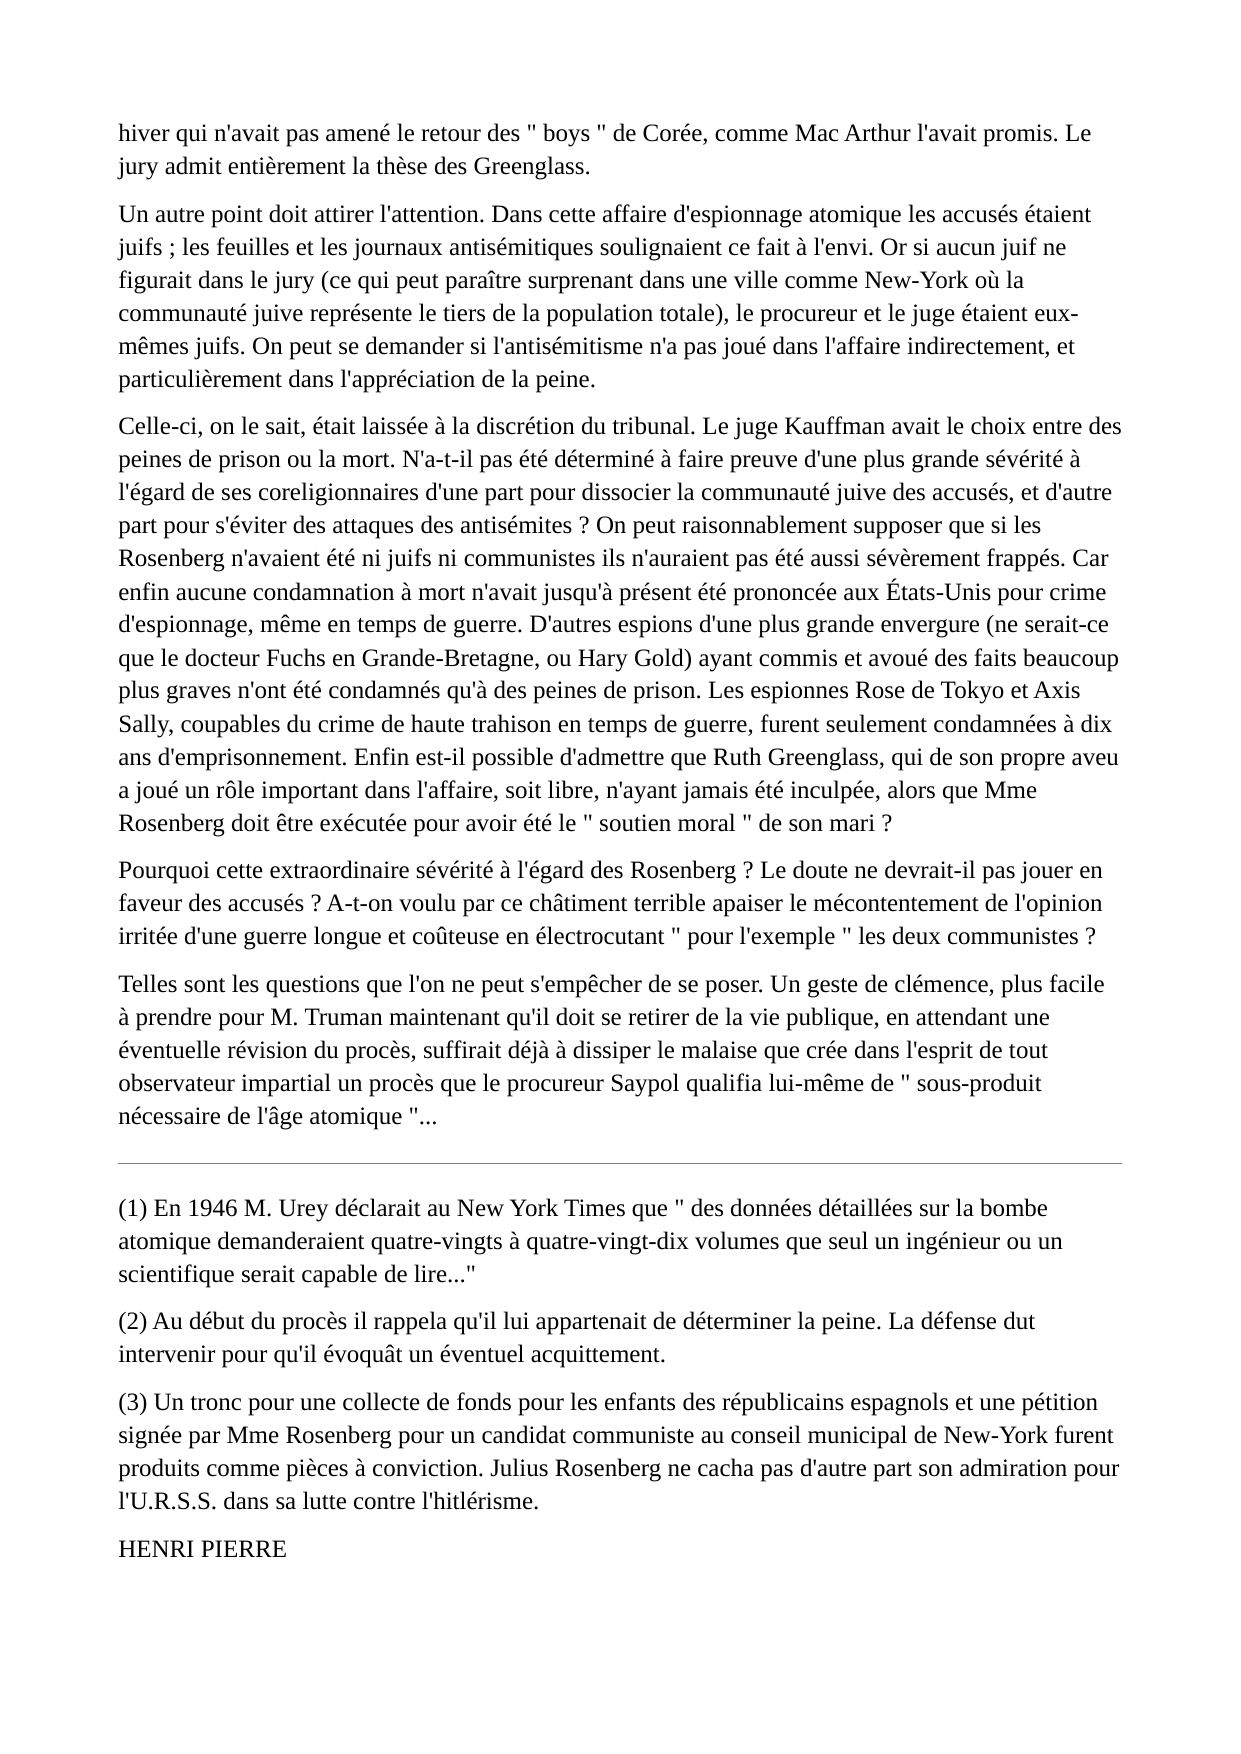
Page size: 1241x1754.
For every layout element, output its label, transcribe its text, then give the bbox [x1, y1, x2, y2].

text Celle-ci, on le sait, était laissée à la discrétion du tribunal. Le juge Kauffman avait le choix entre des peines de prison ou la mort. N'a-t-il pas été déterminé à faire preuve d'une plus grande sévérité à l'égard de ses coreligionnaires d'une part pour dissocier la communauté juive des accusés, et d'autre part pour s'éviter des attaques des antisémites ? On peut raisonnablement supposer que si les Rosenberg n'avaient été ni juifs ni communistes ils n'auraient pas été aussi sévèrement frappés. Car enfin aucune condamnation à mort n'avait jusqu'à présent été prononcée aux États-Unis pour crime d'espionnage, même en temps de guerre. D'autres espions d'une plus grande envergure (ne serait-ce que le docteur Fuchs en Grande-Bretagne, ou Hary Gold) ayant commis et avoué des faits beaucoup plus graves n'ont été condamnés qu'à des peines de prison. Les espionnes Rose de Tokyo et Axis Sally, coupables du crime de haute trahison en temps de guerre, furent seulement condamnées à dix ans d'emprisonnement. Enfin est-il possible d'admettre que Ruth Greenglass, qui de son propre aveu a joué un rôle important dans l'affaire, soit libre, n'ayant jamais été inculpée, alors que Mme Rosenberg doit être exécutée pour avoir été le " soutien moral " de son mari ? [118, 411, 1122, 836]
text Pourquoi cette extraordinaire sévérité à l'égard des Rosenberg ? Le doute ne devrait-il pas jouer en faveur des accusés ? A-t-on voulu par ce châtiment terrible apaiser le mécontentement de l'opinion irritée d'une guerre longue et coûteuse en électrocutant " pour l'exemple " les deux communistes ? [118, 855, 1122, 950]
text (2) Au début du procès il rappela qu'il lui appartenait de déterminer la peine. La défense dut intervenir pour qu'il évoquât un éventuel acquittement. [118, 1306, 1122, 1368]
text (3) Un tronc pour une collecte de fonds pour les enfants des républicains espagnols et une pétition signée par Mme Rosenberg pour un candidat communiste au conseil municipal de New-York furent produits comme pièces à conviction. Julius Rosenberg ne cacha pas d'autre part son admiration pour l'U.R.S.S. dans sa lutte contre l'hitlérisme. [118, 1387, 1122, 1515]
text HENRI PIERRE [118, 1534, 1122, 1562]
text hiver qui n'avait pas amené le retour des " boys " de Corée, comme Mac Arthur l'avait promis. Le jury admit entièrement la thèse des Greenglass. [118, 118, 1122, 180]
text Telles sont les questions que l'on ne peut s'empêcher de se poser. Un geste de clémence, plus facile à prendre pour M. Truman maintenant qu'il doit se retirer de la vie publique, en attendant une éventuelle révision du procès, suffirait déjà à dissiper le malaise que crée dans l'esprit de tout observateur impartial un procès que le procureur Saypol qualifia lui-même de " sous-produit nécessaire de l'âge atomique "... [118, 969, 1122, 1130]
text (1) En 1946 M. Urey déclarait au New York Times que " des données détaillées sur la bombe atomique demanderaient quatre-vingts à quatre-vingt-dix volumes que seul un ingénieur ou un scientifique serait capable de lire..." [118, 1193, 1122, 1288]
text Un autre point doit attirer l'attention. Dans cette affaire d'espionnage atomique les accusés étaient juifs ; les feuilles et les journaux antisémitiques soulignaient ce fait à l'envi. Or si aucun juif ne figurait dans le jury (ce qui peut paraître surprenant dans une ville comme New-York où la communauté juive représente le tiers de la population totale), le procureur et le juge étaient eux-mêmes juifs. On peut se demander si l'antisémitisme n'a pas joué dans l'affaire indirectement, et particulièrement dans l'appréciation de la peine. [118, 199, 1122, 393]
